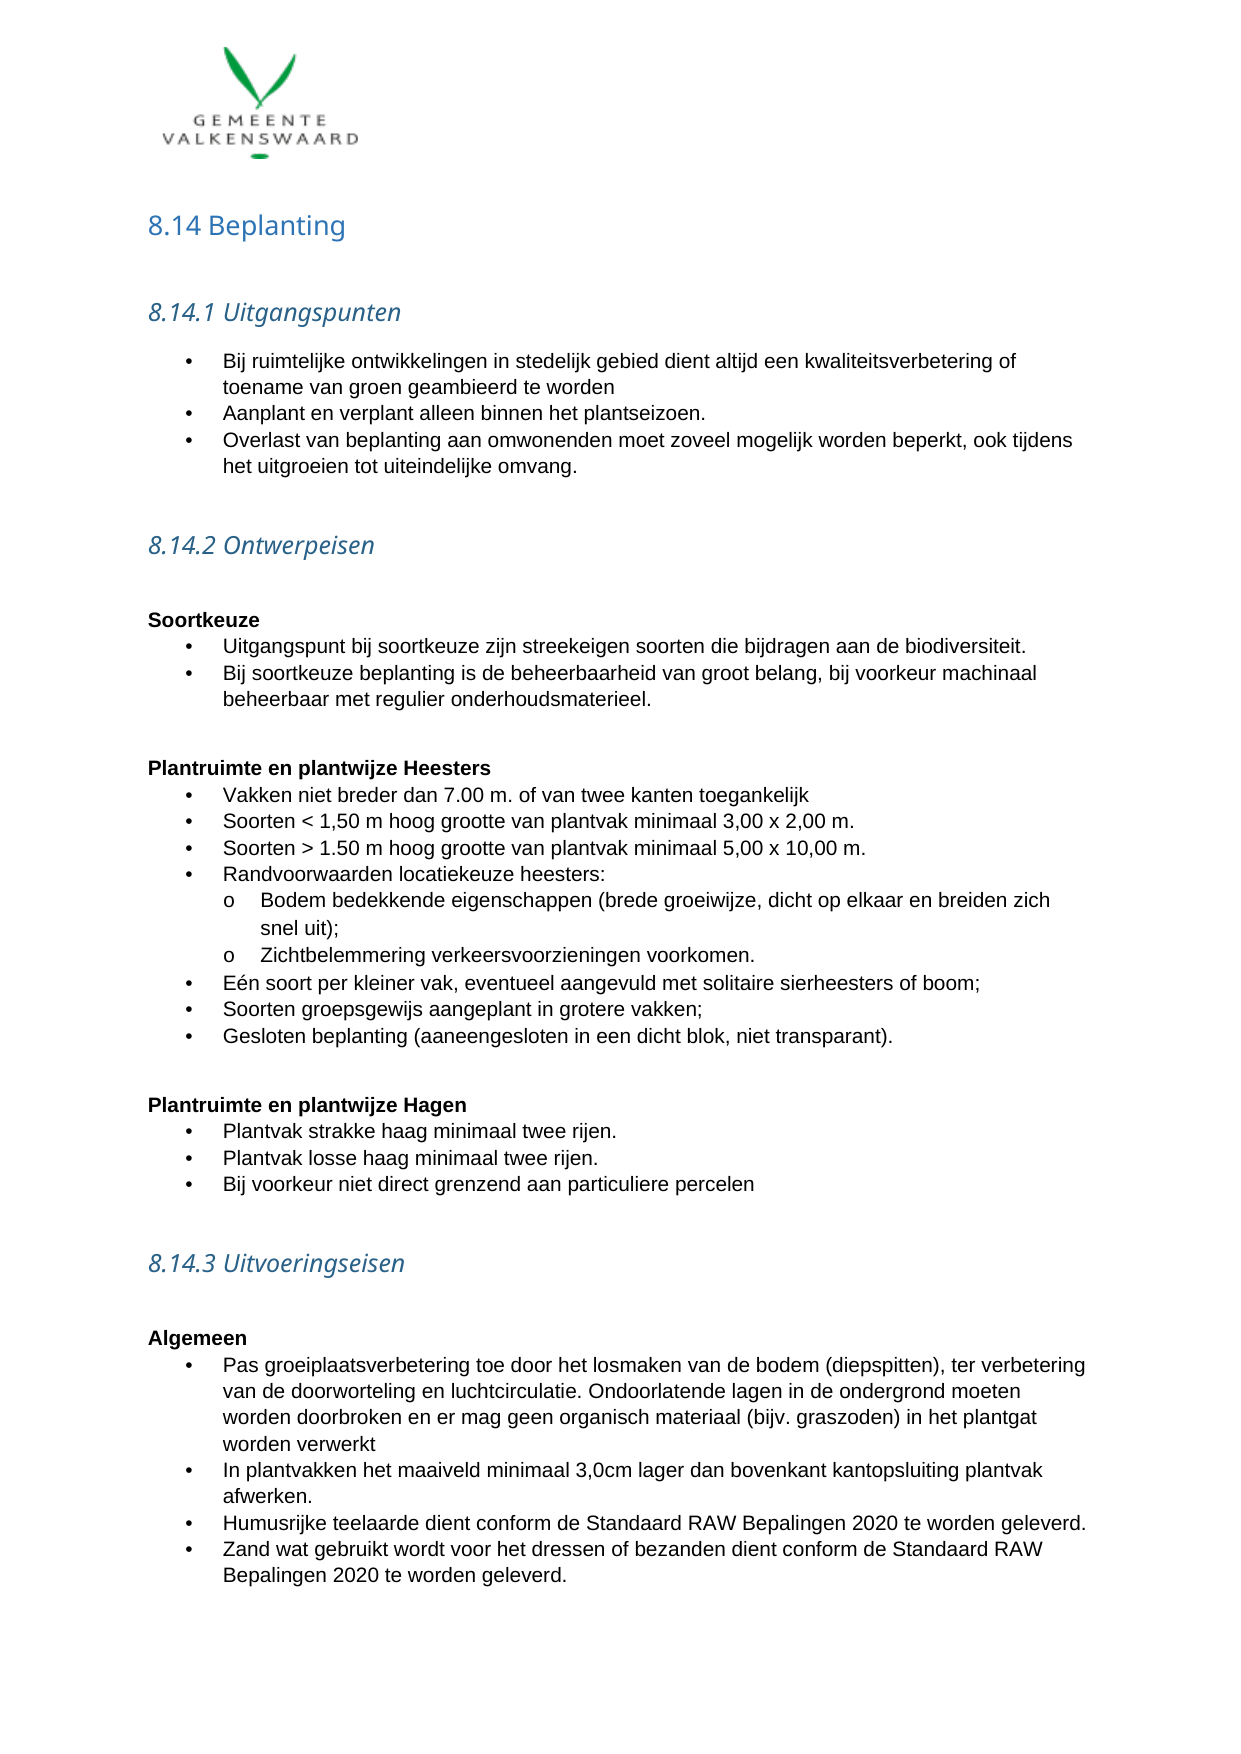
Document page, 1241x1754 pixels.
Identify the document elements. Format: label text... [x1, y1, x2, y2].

list Overlast van beplanting aan omwonenden moet zoveel mogelijk worden beperkt, ook tijdens het uitgroeien tot uiteindelijke omvang. [185, 427, 1093, 478]
list Plantvak strakke haag minimaal twee rijen. [185, 1119, 1093, 1143]
list Uitgangspunt bij soortkeuze zijn streekeigen soorten die bijdragen aan de biodiversiteit. [185, 634, 1093, 658]
list Bij voorkeur niet direct grenzend aan particuliere percelen [185, 1172, 1093, 1196]
subtitle Ontwerpeisen [148, 527, 1093, 561]
list Eén soort per kleiner vak, eventueel aangevuld met solitaire sierheesters of boom; [185, 971, 1093, 995]
list Vakken niet breder dan 7.00 m. of van twee kanten toegankelijk [185, 783, 1093, 807]
list Gesloten beplanting (aaneengesloten in een dicht blok, niet transparant). [185, 1024, 1093, 1048]
list Soorten < 1,50 m hoog grootte van plantvak minimaal 3,00 x 2,00 m. [185, 809, 1093, 833]
list Zand wat gebruikt wordt voor het dressen of bezanden dient conform de Standaard RAW Bepalingen 2020 te worden geleverd. [185, 1537, 1093, 1587]
list Plantvak losse haag minimaal twee rijen. [185, 1146, 1093, 1170]
subtitle Beplanting [148, 207, 1093, 243]
list Randvoorwaarden locatiekeuze heesters: [185, 862, 1093, 886]
text Algemeen [148, 1326, 1093, 1350]
list Aanplant en verplant alleen binnen het plantseizoen. [185, 401, 1093, 425]
list Bodem bedekkende eigenschappen (brede groeiwijze, dicht op elkaar en breiden zich snel uit); [223, 888, 1093, 940]
text Soortkeuze [148, 608, 1093, 632]
list Zichtbelemmering verkeersvoorzieningen voorkomen. [223, 943, 1093, 968]
list Soorten groepsgewijs aangeplant in grotere vakken; [185, 997, 1093, 1021]
text Plantruimte en plantwijze Heesters [148, 756, 1093, 780]
subtitle Uitvoeringseisen [148, 1246, 1093, 1280]
text Plantruimte en plantwijze Hagen [148, 1093, 1093, 1117]
subtitle Uitgangspunten [148, 294, 1093, 328]
list Humusrijke teelaarde dient conform de Standaard RAW Bepalingen 2020 te worden geleverd. [185, 1511, 1093, 1534]
list Soorten > 1.50 m hoog grootte van plantvak minimaal 5,00 x 10,00 m. [185, 835, 1093, 859]
list Pas groeiplaatsverbetering toe door het losmaken van de bodem (diepspitten), ter verbetering van de doorworteling en luchtcirculatie. Ondoorlatende lagen in de ondergrond moeten worden doorbroken en er mag geen organisch materiaal (bijv. graszoden) in het plantgat worden verwerkt [185, 1352, 1093, 1455]
list Bij soortkeuze beplanting is de beheerbaarheid van groot belang, bij voorkeur machinaal beheerbaar met regulier onderhoudsmaterieel. [185, 661, 1093, 711]
list In plantvakken het maaiveld minimaal 3,0cm lager dan bovenkant kantopsluiting plantvak afwerken. [185, 1458, 1093, 1508]
list Bij ruimtelijke ontwikkelingen in stedelijk gebied dient altijd een kwaliteitsverbetering of toename van groen geambieerd te worden [185, 348, 1093, 399]
